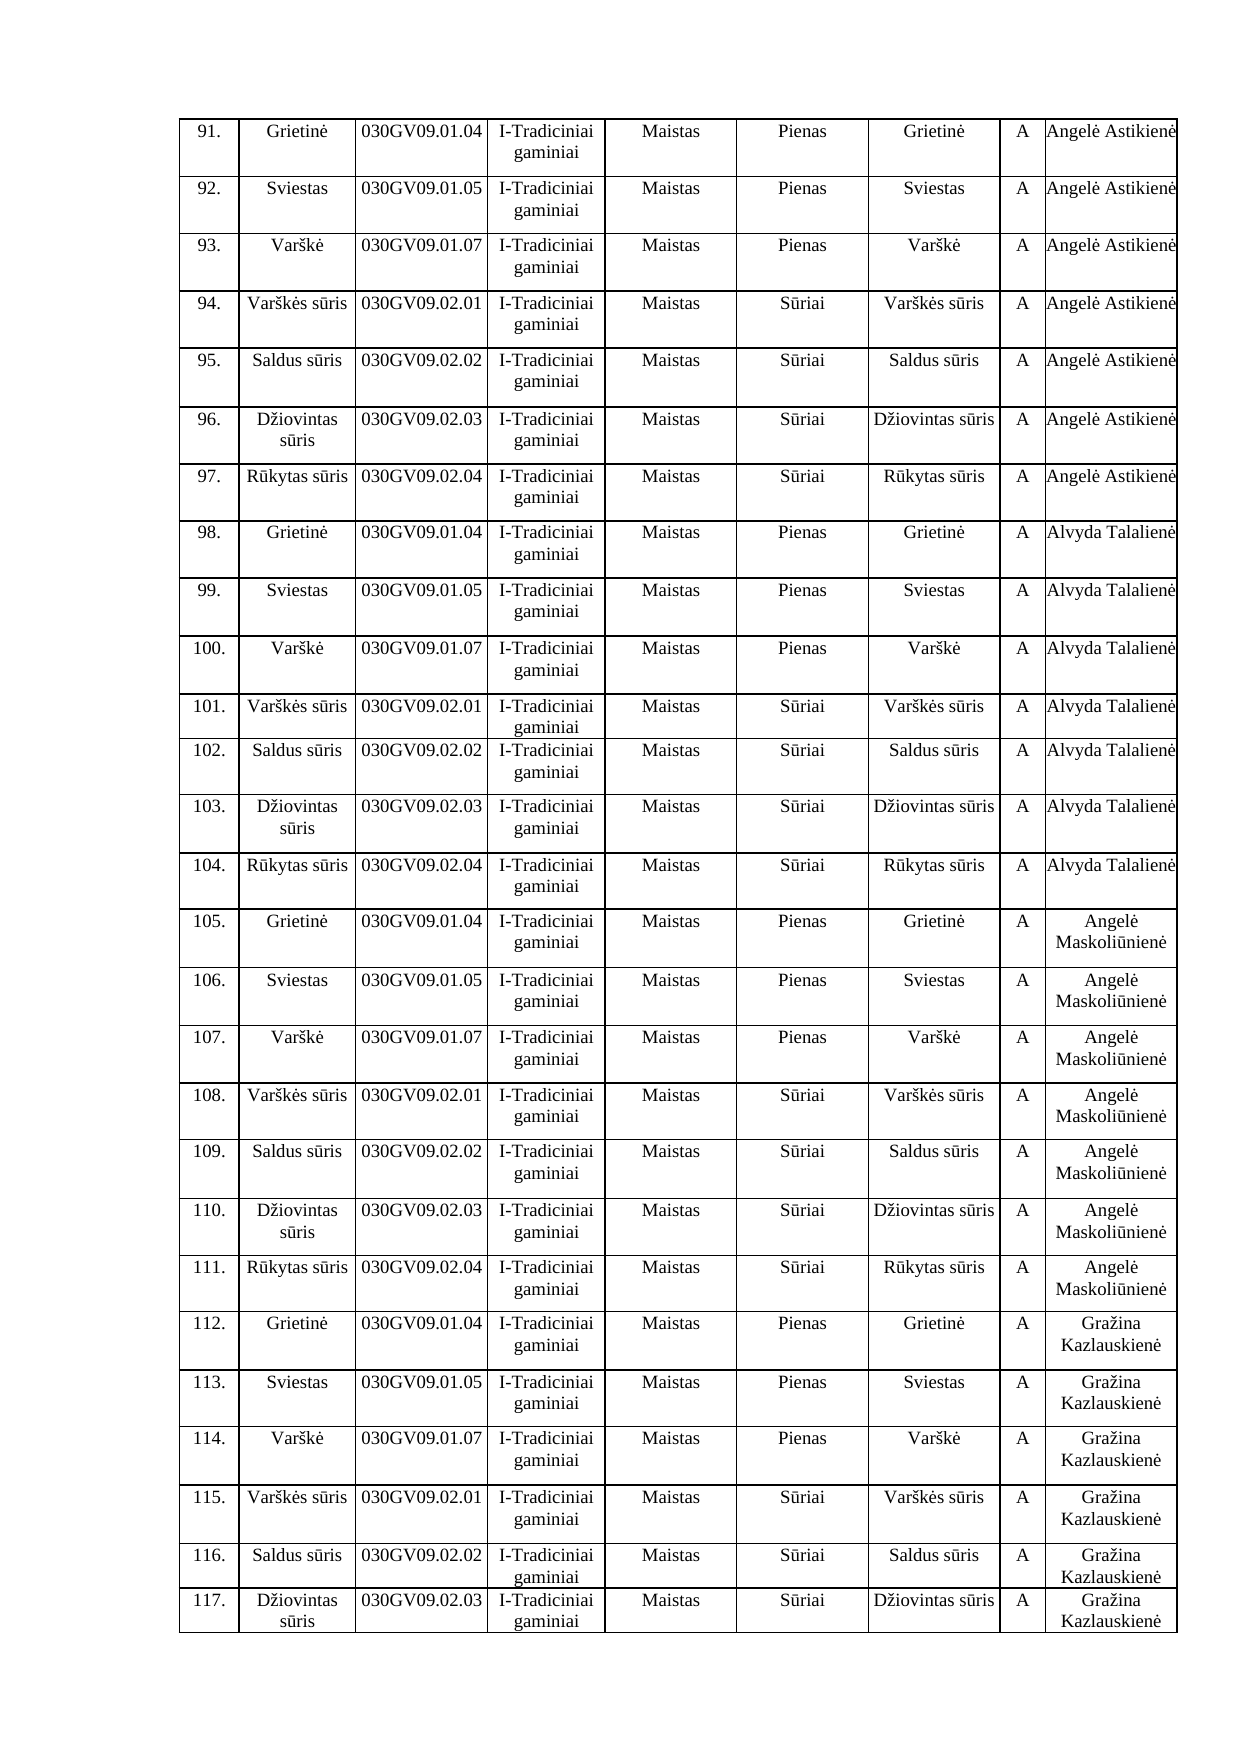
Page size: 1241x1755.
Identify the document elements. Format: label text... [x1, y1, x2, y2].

table_cell Maistas [606, 1084, 736, 1139]
table_cell Angelė Astikienė [1046, 408, 1176, 463]
table_cell 030GV09.02.04 [356, 465, 487, 520]
table_cell 030GV09.02.02 [356, 1140, 487, 1198]
table_cell Grietinė [240, 1312, 355, 1369]
table_cell 108. [180, 1084, 238, 1139]
table_cell A [1001, 637, 1045, 693]
table_cell [1178, 908, 1182, 967]
table_cell [1178, 463, 1182, 520]
table_cell Varškės sūris [240, 1486, 355, 1542]
table_cell [1178, 693, 1182, 738]
table_cell [175, 794, 179, 852]
table_cell A [1001, 1312, 1045, 1369]
table_cell Sūriai [737, 349, 868, 406]
table_cell Varškė [240, 1026, 355, 1082]
table_cell 91. [180, 120, 238, 176]
table_cell I-Tradiciniai gaminiai [488, 292, 604, 347]
table_cell Maistas [606, 695, 736, 738]
table_cell Alvyda Talalienė [1046, 795, 1176, 852]
table_cell A [1001, 854, 1045, 908]
table_cell Saldus sūris [240, 739, 355, 794]
table_cell Pienas [737, 1427, 868, 1484]
table_cell Maistas [606, 522, 736, 577]
table_cell [1178, 1025, 1182, 1082]
table_cell [175, 176, 179, 232]
table_cell Varškės sūris [240, 292, 355, 347]
table_cell Maistas [606, 120, 736, 176]
table_cell Alvyda Talalienė [1046, 695, 1176, 738]
table_cell A [1001, 522, 1045, 577]
table_cell Maistas [606, 234, 736, 290]
table_cell [175, 1025, 179, 1082]
table_cell Sūriai [737, 1199, 868, 1254]
table_cell 030GV09.02.04 [356, 854, 487, 908]
table_cell Sviestas [240, 177, 355, 232]
table_cell Maistas [606, 739, 736, 794]
table_cell [1178, 1082, 1182, 1139]
table_cell 030GV09.01.04 [356, 522, 487, 577]
table_cell A [1001, 1371, 1045, 1426]
table_cell 030GV09.02.01 [356, 1486, 487, 1542]
table_cell Maistas [606, 854, 736, 908]
table_cell Gražina Kazlauskienė [1046, 1544, 1176, 1587]
table_cell Maistas [606, 910, 736, 967]
table_cell [1178, 290, 1182, 347]
table_cell I-Tradiciniai gaminiai [488, 1199, 604, 1254]
table_cell A [1001, 234, 1045, 290]
table_cell I-Tradiciniai gaminiai [488, 739, 604, 794]
table_cell 030GV09.01.07 [356, 234, 487, 290]
table_cell 102. [180, 739, 238, 794]
table_cell 030GV09.02.04 [356, 1256, 487, 1311]
table_cell [175, 1139, 179, 1198]
table_cell Varškė [869, 234, 999, 290]
table_cell [1178, 406, 1182, 463]
table_cell Rūkytas sūris [869, 854, 999, 908]
table_cell Angelė Astikienė [1046, 177, 1176, 232]
table_cell A [1001, 349, 1045, 406]
table_cell Maistas [606, 1256, 736, 1311]
table_cell A [1001, 695, 1045, 738]
table_cell 030GV09.01.05 [356, 968, 487, 1025]
table_cell [1178, 347, 1182, 406]
table_cell 030GV09.02.03 [356, 408, 487, 463]
table_cell Maistas [606, 637, 736, 693]
table_cell Grietinė [869, 1312, 999, 1369]
table_cell 030GV09.02.01 [356, 1084, 487, 1139]
table_cell Maistas [606, 177, 736, 232]
table_cell Grietinė [869, 522, 999, 577]
table_cell Rūkytas sūris [240, 465, 355, 520]
table_cell A [1001, 177, 1045, 232]
table_cell 030GV09.01.05 [356, 177, 487, 232]
table_cell 97. [180, 465, 238, 520]
table_cell Saldus sūris [869, 739, 999, 794]
table_cell Varškės sūris [869, 1084, 999, 1139]
table_cell A [1001, 1427, 1045, 1484]
table_cell I-Tradiciniai gaminiai [488, 349, 604, 406]
table_cell Pienas [737, 579, 868, 635]
table_cell [175, 693, 179, 738]
table_cell A [1001, 910, 1045, 967]
table_cell Varškės sūris [240, 1084, 355, 1139]
table_cell [1178, 176, 1182, 232]
table_cell Angelė Astikienė [1046, 349, 1176, 406]
table_cell I-Tradiciniai gaminiai [488, 968, 604, 1025]
table_cell Maistas [606, 292, 736, 347]
table_cell 100. [180, 637, 238, 693]
table_cell [1178, 794, 1182, 852]
table_cell I-Tradiciniai gaminiai [488, 1026, 604, 1082]
table_cell Saldus sūris [869, 1140, 999, 1198]
table_cell [175, 1426, 179, 1484]
table_cell I-Tradiciniai gaminiai [488, 910, 604, 967]
table_cell [1178, 1198, 1182, 1254]
table_cell 94. [180, 292, 238, 347]
table_cell I-Tradiciniai gaminiai [488, 637, 604, 693]
table_cell 114. [180, 1427, 238, 1484]
table_cell I-Tradiciniai gaminiai [488, 1256, 604, 1311]
table_cell A [1001, 120, 1045, 176]
table_cell Alvyda Talalienė [1046, 854, 1176, 908]
table_cell Maistas [606, 465, 736, 520]
table_cell [1178, 1311, 1182, 1369]
table_cell [1178, 1139, 1182, 1198]
table_cell 92. [180, 177, 238, 232]
table_cell Varškė [869, 1026, 999, 1082]
table_cell Gražina Kazlauskienė [1046, 1427, 1176, 1484]
table_cell Sūriai [737, 292, 868, 347]
table_cell [1178, 577, 1182, 635]
table_cell Varškė [240, 234, 355, 290]
table_cell A [1001, 579, 1045, 635]
table_cell Varškės sūris [240, 695, 355, 738]
table_cell Sūriai [737, 1084, 868, 1139]
table_cell Grietinė [240, 910, 355, 967]
table_cell 030GV09.02.03 [356, 795, 487, 852]
table_cell Sviestas [869, 579, 999, 635]
table_cell Pienas [737, 1026, 868, 1082]
table_cell I-Tradiciniai gaminiai [488, 1140, 604, 1198]
table_cell I-Tradiciniai gaminiai [488, 1084, 604, 1139]
table_cell Pienas [737, 177, 868, 232]
table_cell [175, 290, 179, 347]
table_cell [175, 852, 179, 908]
table_cell Sviestas [240, 579, 355, 635]
table_cell [1178, 1255, 1182, 1311]
table_cell Saldus sūris [869, 349, 999, 406]
table_cell Gražina Kazlauskienė [1046, 1589, 1176, 1632]
table_cell A [1001, 1256, 1045, 1311]
table_cell 107. [180, 1026, 238, 1082]
table_cell A [1001, 739, 1045, 794]
table_cell Pienas [737, 637, 868, 693]
table_cell [175, 1369, 179, 1426]
table_cell 93. [180, 234, 238, 290]
table_cell Sviestas [869, 177, 999, 232]
table_cell Angelė Maskoliūnienė [1046, 910, 1176, 967]
table_cell [175, 738, 179, 794]
table_cell Maistas [606, 408, 736, 463]
table_cell I-Tradiciniai gaminiai [488, 695, 604, 738]
table_cell Pienas [737, 120, 868, 176]
table_cell Maistas [606, 579, 736, 635]
table_cell [175, 1311, 179, 1369]
table_cell Sūriai [737, 1140, 868, 1198]
table_cell Maistas [606, 795, 736, 852]
table_cell [1178, 1426, 1182, 1484]
table_cell Pienas [737, 910, 868, 967]
table_cell A [1001, 465, 1045, 520]
table_cell 115. [180, 1486, 238, 1542]
table_cell Grietinė [869, 120, 999, 176]
table_cell 030GV09.02.03 [356, 1199, 487, 1254]
table_cell Varškės sūris [869, 1486, 999, 1542]
table_cell 106. [180, 968, 238, 1025]
table_cell Sūriai [737, 408, 868, 463]
table_cell A [1001, 1199, 1045, 1254]
table_cell [1178, 738, 1182, 794]
table_cell A [1001, 1486, 1045, 1542]
table_cell I-Tradiciniai gaminiai [488, 579, 604, 635]
table_cell I-Tradiciniai gaminiai [488, 408, 604, 463]
table_cell Rūkytas sūris [869, 465, 999, 520]
table_cell 030GV09.01.05 [356, 1371, 487, 1426]
table_cell Angelė Maskoliūnienė [1046, 1199, 1176, 1254]
table_cell Džiovintas sūris [240, 408, 355, 463]
table_cell Saldus sūris [240, 1140, 355, 1198]
table_cell Varškės sūris [869, 695, 999, 738]
table_cell A [1001, 1589, 1045, 1632]
table_cell Rūkytas sūris [869, 1256, 999, 1311]
table_cell 95. [180, 349, 238, 406]
table_cell I-Tradiciniai gaminiai [488, 1371, 604, 1426]
table_cell 030GV09.02.01 [356, 292, 487, 347]
table_cell 030GV09.01.07 [356, 637, 487, 693]
table_cell I-Tradiciniai gaminiai [488, 522, 604, 577]
table_cell Pienas [737, 1312, 868, 1369]
table_cell Alvyda Talalienė [1046, 522, 1176, 577]
table_cell I-Tradiciniai gaminiai [488, 795, 604, 852]
table_cell 030GV09.01.05 [356, 579, 487, 635]
table_cell [175, 463, 179, 520]
table_cell A [1001, 1140, 1045, 1198]
table_cell Maistas [606, 1199, 736, 1254]
table_cell 99. [180, 579, 238, 635]
table_cell [175, 1484, 179, 1542]
table_cell Džiovintas sūris [240, 795, 355, 852]
table_cell Maistas [606, 1544, 736, 1587]
table_cell Maistas [606, 1486, 736, 1542]
table_cell A [1001, 968, 1045, 1025]
table_cell Sviestas [240, 968, 355, 1025]
table_cell 030GV09.01.07 [356, 1427, 487, 1484]
table_cell 030GV09.01.04 [356, 120, 487, 176]
table_cell Maistas [606, 968, 736, 1025]
table_cell Rūkytas sūris [240, 854, 355, 908]
table_cell Sūriai [737, 739, 868, 794]
table_cell 104. [180, 854, 238, 908]
table_cell Saldus sūris [869, 1544, 999, 1587]
table_cell Alvyda Talalienė [1046, 637, 1176, 693]
table_cell 030GV09.02.01 [356, 695, 487, 738]
table_cell 112. [180, 1312, 238, 1369]
table_cell [1178, 967, 1182, 1025]
table_cell I-Tradiciniai gaminiai [488, 1544, 604, 1587]
table_cell I-Tradiciniai gaminiai [488, 234, 604, 290]
table_cell 030GV09.02.03 [356, 1589, 487, 1632]
table_cell Maistas [606, 1140, 736, 1198]
table_cell [175, 233, 179, 290]
table_cell Džiovintas sūris [240, 1589, 355, 1632]
table_cell Pienas [737, 522, 868, 577]
table_cell Džiovintas sūris [869, 1589, 999, 1632]
table_cell [175, 577, 179, 635]
table_cell Džiovintas sūris [869, 1199, 999, 1254]
table_cell Sūriai [737, 1589, 868, 1632]
table_cell Angelė Maskoliūnienė [1046, 1026, 1176, 1082]
table_cell [1178, 233, 1182, 290]
table_cell [1178, 635, 1182, 693]
table_cell [1178, 118, 1182, 176]
table_cell 101. [180, 695, 238, 738]
table_cell Varškė [869, 637, 999, 693]
table_cell Angelė Astikienė [1046, 234, 1176, 290]
table_cell 117. [180, 1589, 238, 1632]
table_cell 030GV09.02.02 [356, 1544, 487, 1587]
table_cell 030GV09.02.02 [356, 739, 487, 794]
table_cell Pienas [737, 968, 868, 1025]
table_cell Angelė Astikienė [1046, 120, 1176, 176]
table_cell 109. [180, 1140, 238, 1198]
table_cell Sūriai [737, 1256, 868, 1311]
table_cell Gražina Kazlauskienė [1046, 1312, 1176, 1369]
table_cell Maistas [606, 1026, 736, 1082]
table_cell Grietinė [240, 120, 355, 176]
table_cell Grietinė [869, 910, 999, 967]
table_cell Pienas [737, 234, 868, 290]
table_cell Sūriai [737, 465, 868, 520]
table_cell Sūriai [737, 1486, 868, 1542]
table_cell Gražina Kazlauskienė [1046, 1371, 1176, 1426]
table_cell Maistas [606, 1589, 736, 1632]
table_cell I-Tradiciniai gaminiai [488, 1427, 604, 1484]
table_cell Alvyda Talalienė [1046, 579, 1176, 635]
table_cell A [1001, 1084, 1045, 1139]
table_cell Varškė [869, 1427, 999, 1484]
table_cell Angelė Astikienė [1046, 292, 1176, 347]
table_cell [1178, 1543, 1182, 1587]
table_cell 030GV09.01.04 [356, 1312, 487, 1369]
table_cell [175, 1543, 179, 1587]
table_cell [1178, 852, 1182, 908]
table_cell 113. [180, 1371, 238, 1426]
table_cell [1178, 1484, 1182, 1542]
table_cell Sviestas [869, 1371, 999, 1426]
table_cell Angelė Maskoliūnienė [1046, 1256, 1176, 1311]
table_cell [1178, 520, 1182, 577]
table_cell 030GV09.02.02 [356, 349, 487, 406]
table_cell I-Tradiciniai gaminiai [488, 1486, 604, 1542]
table_cell Džiovintas sūris [240, 1199, 355, 1254]
table_cell Maistas [606, 1371, 736, 1426]
table_cell Angelė Astikienė [1046, 465, 1176, 520]
table_cell Sūriai [737, 854, 868, 908]
table_cell [175, 1198, 179, 1254]
table_cell [1178, 1369, 1182, 1426]
table_cell Alvyda Talalienė [1046, 739, 1176, 794]
table_cell A [1001, 292, 1045, 347]
table_cell Maistas [606, 349, 736, 406]
table_cell [175, 406, 179, 463]
table_cell Pienas [737, 1371, 868, 1426]
table_cell [175, 635, 179, 693]
table_cell 030GV09.01.07 [356, 1026, 487, 1082]
table_cell Varškė [240, 1427, 355, 1484]
table_cell I-Tradiciniai gaminiai [488, 854, 604, 908]
table_cell Sūriai [737, 695, 868, 738]
table_cell 110. [180, 1199, 238, 1254]
table_cell Angelė Maskoliūnienė [1046, 1084, 1176, 1139]
table_cell Varškės sūris [869, 292, 999, 347]
table_cell 111. [180, 1256, 238, 1311]
table_cell I-Tradiciniai gaminiai [488, 1312, 604, 1369]
table_cell Saldus sūris [240, 349, 355, 406]
table_cell Džiovintas sūris [869, 408, 999, 463]
table_cell [175, 1587, 179, 1632]
table_cell 105. [180, 910, 238, 967]
table_cell I-Tradiciniai gaminiai [488, 1589, 604, 1632]
table_cell Sūriai [737, 1544, 868, 1587]
table_cell Rūkytas sūris [240, 1256, 355, 1311]
table_cell Gražina Kazlauskienė [1046, 1486, 1176, 1542]
table_cell A [1001, 408, 1045, 463]
table_cell Saldus sūris [240, 1544, 355, 1587]
table_cell [175, 118, 179, 176]
table_cell I-Tradiciniai gaminiai [488, 465, 604, 520]
table_cell Varškė [240, 637, 355, 693]
table_cell Angelė Maskoliūnienė [1046, 968, 1176, 1025]
table_cell Džiovintas sūris [869, 795, 999, 852]
table_cell [175, 967, 179, 1025]
table_cell Sviestas [869, 968, 999, 1025]
table_cell A [1001, 795, 1045, 852]
table_cell [175, 1082, 179, 1139]
table_cell A [1001, 1544, 1045, 1587]
table_cell 103. [180, 795, 238, 852]
table_cell Grietinė [240, 522, 355, 577]
table_cell Maistas [606, 1312, 736, 1369]
table_cell [1178, 1587, 1182, 1632]
table_cell 030GV09.01.04 [356, 910, 487, 967]
table_cell A [1001, 1026, 1045, 1082]
table_cell Maistas [606, 1427, 736, 1484]
table_cell 116. [180, 1544, 238, 1587]
table_cell 96. [180, 408, 238, 463]
table_cell Angelė Maskoliūnienė [1046, 1140, 1176, 1198]
table_cell [175, 908, 179, 967]
table_cell 98. [180, 522, 238, 577]
table_cell [175, 520, 179, 577]
table_cell Sūriai [737, 795, 868, 852]
table_cell I-Tradiciniai gaminiai [488, 120, 604, 176]
table_cell I-Tradiciniai gaminiai [488, 177, 604, 232]
table_cell [175, 1255, 179, 1311]
table_cell Sviestas [240, 1371, 355, 1426]
table_cell [175, 347, 179, 406]
